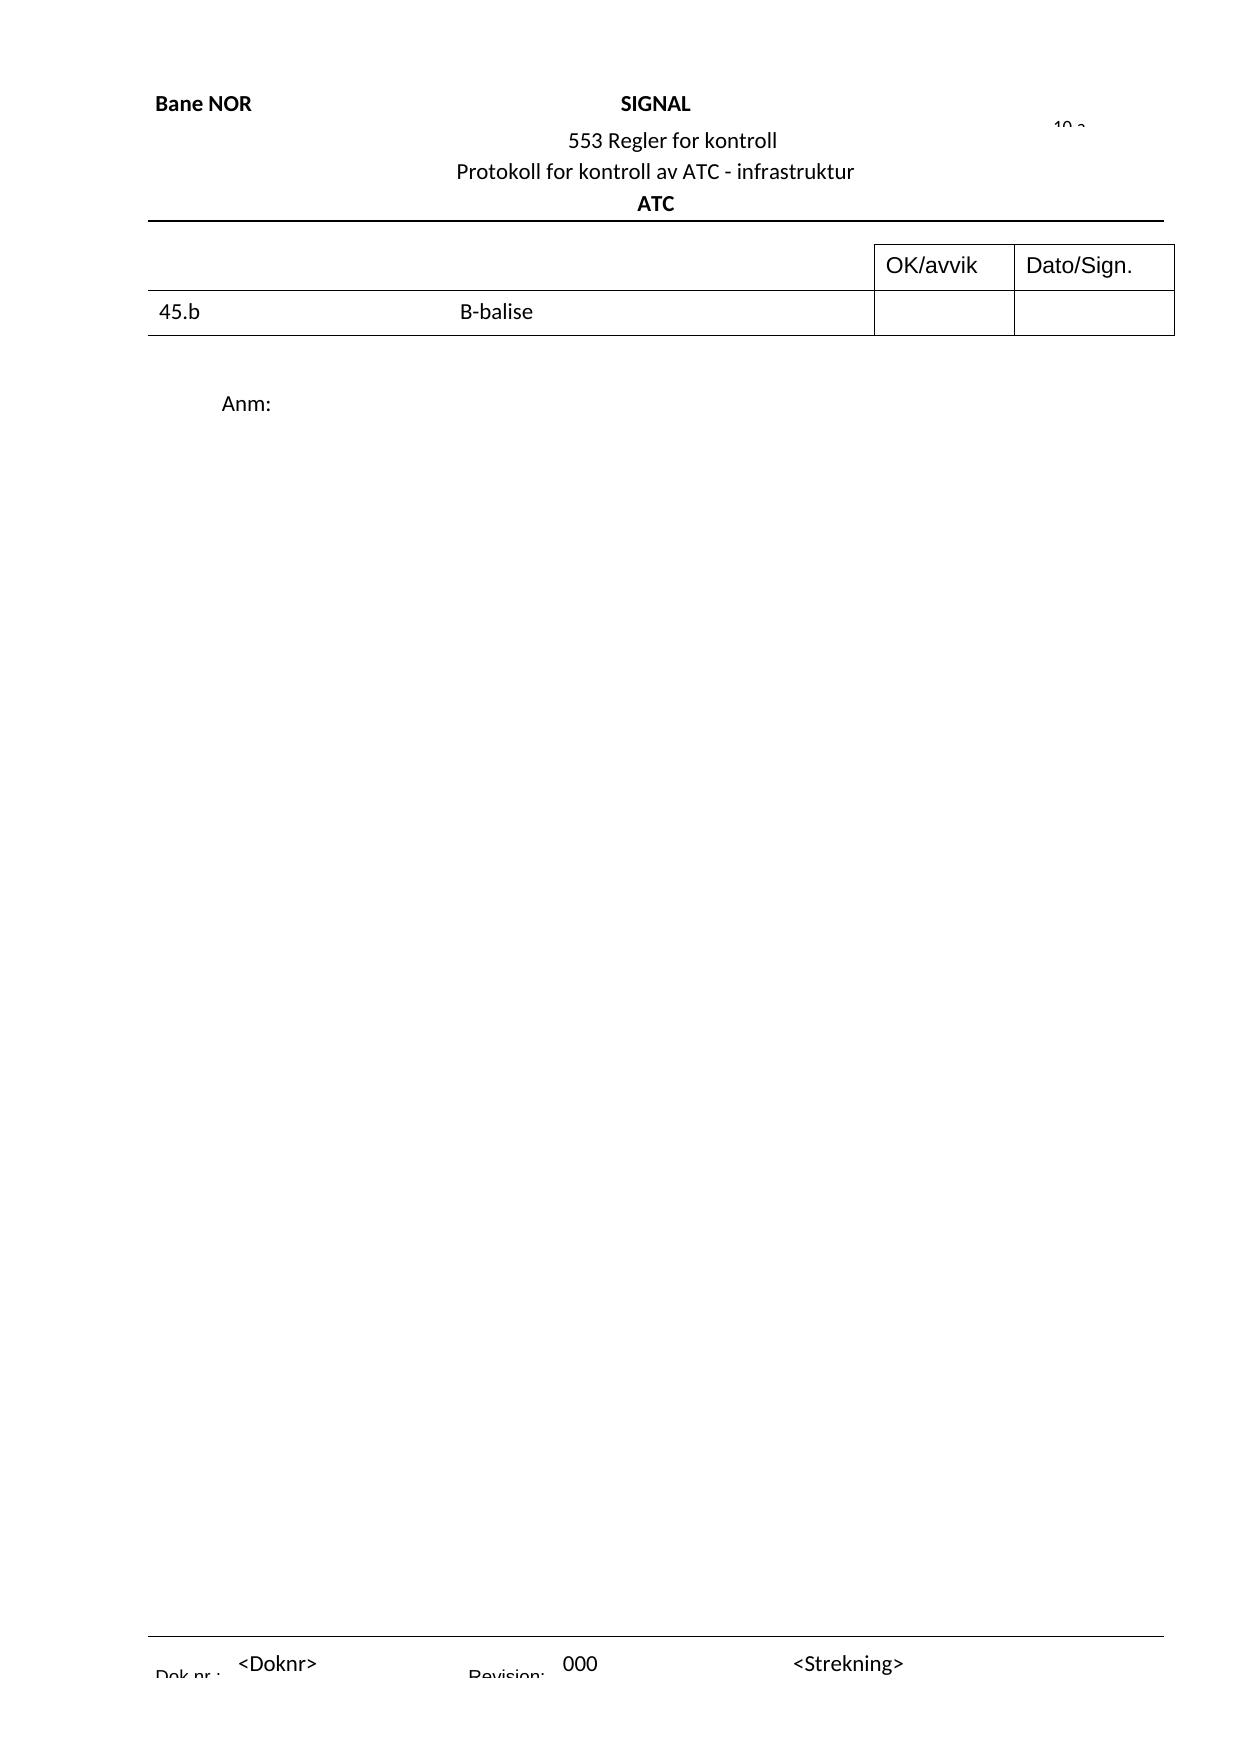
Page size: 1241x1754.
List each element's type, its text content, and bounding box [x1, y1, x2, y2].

table_header OK/avvik [875, 245, 1014, 290]
table_header Dato/Sign. [1015, 245, 1174, 290]
table_header [212, 244, 874, 290]
table_header [148, 244, 212, 290]
table_cell [1015, 291, 1174, 335]
table_cell [875, 291, 1014, 335]
table_cell [148, 291, 212, 335]
table_cell B-balise [212, 291, 874, 335]
text Anm: [222, 389, 1152, 417]
